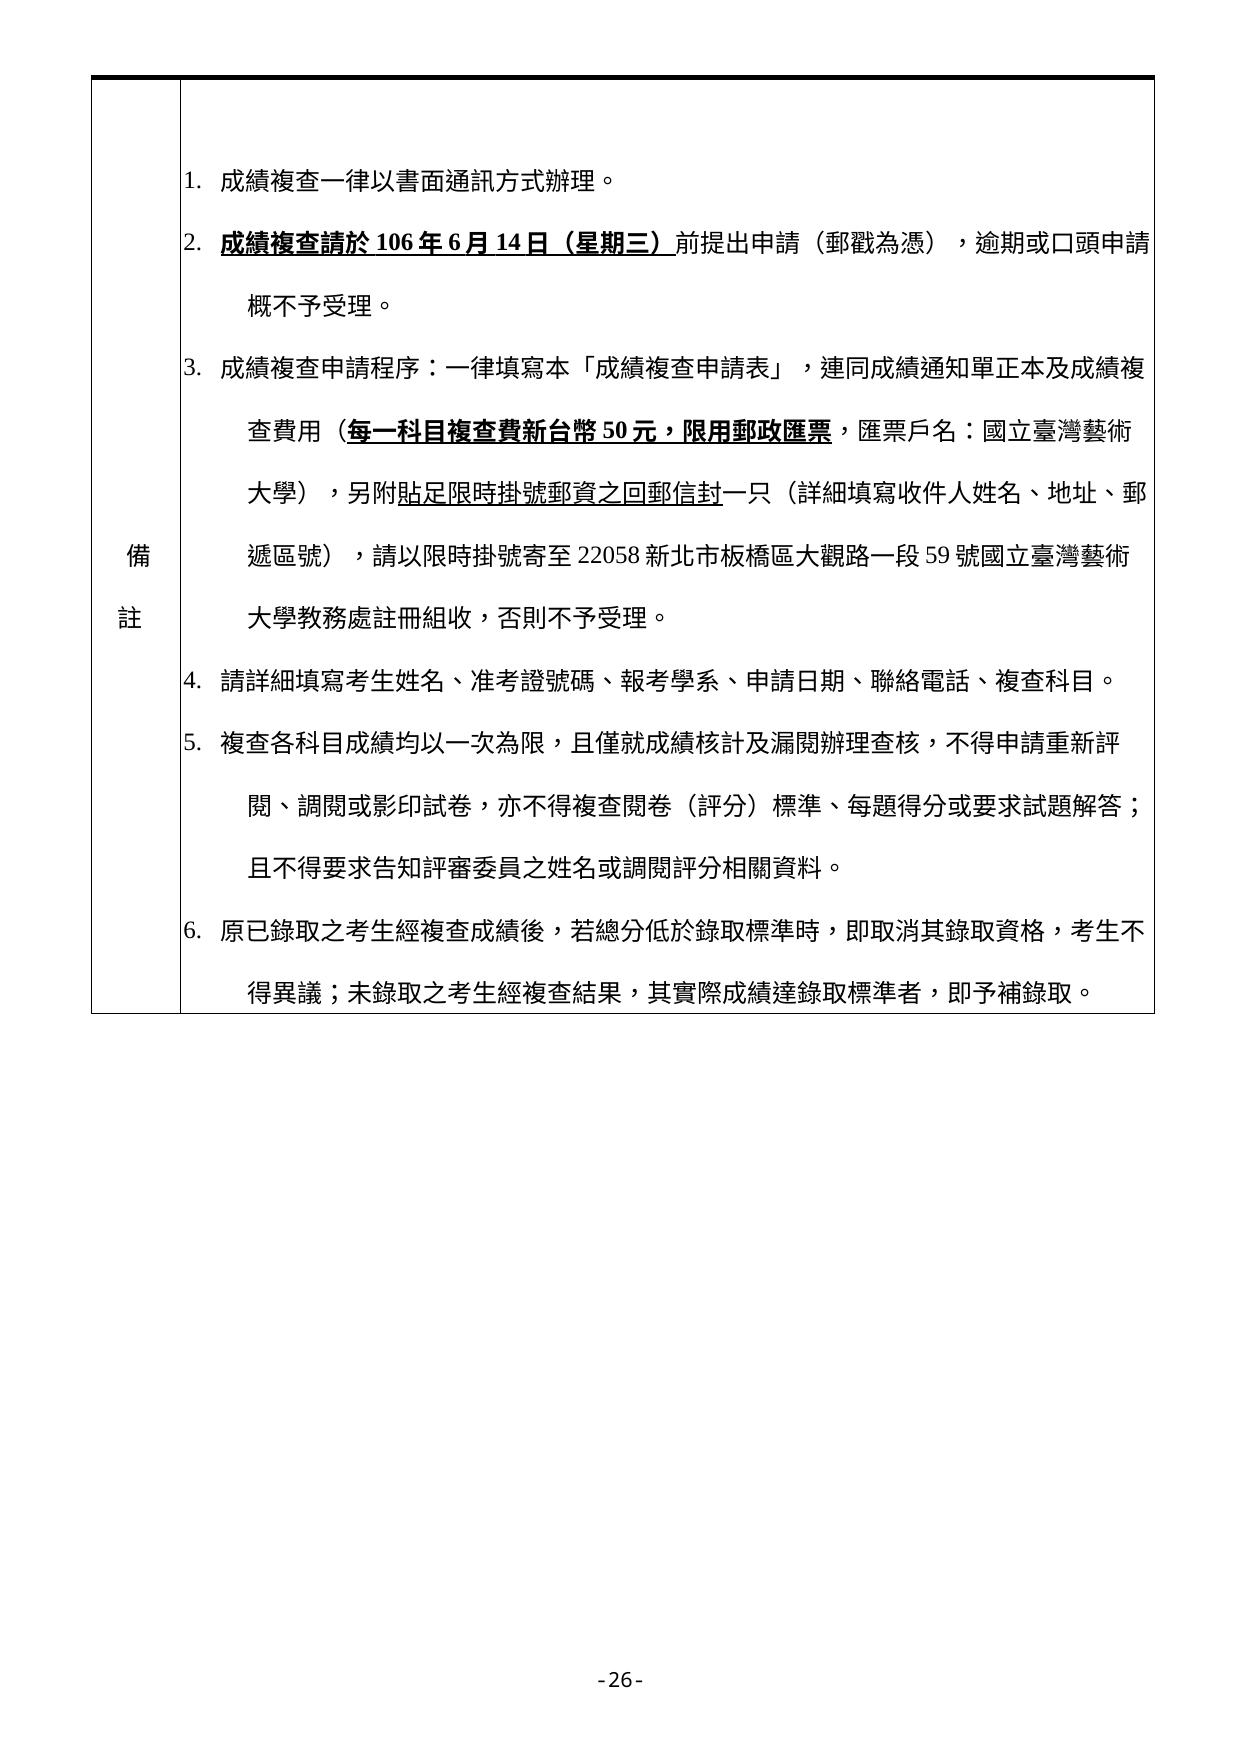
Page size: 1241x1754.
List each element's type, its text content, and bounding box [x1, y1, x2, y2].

table_cell 成績複查一律以書面通訊方式辦理。 成績複查請於106年6月14日（星期三）前提出申請（郵戳為憑），逾期或口頭申請概不予受理。 成績複查申請程序：一律填寫本「成績複查申請表」，連同成績通知單正本及成績複查費用（每一科目複查費新台幣50元，限用郵政匯票，匯票戶名：國立臺灣藝術大學），另附貼足限時掛號郵資之回郵信封一只（詳細填寫收件人姓名、地址、郵遞區號），請以限時掛號寄至22058新北市板橋區大觀路一段59號國立臺灣藝術大學教務處註冊組收，否則不予受理。 請詳細填寫考生姓名、准考證號碼、報考學系、申請日期、聯絡電話、複查科目。 複查各科目成績均以一次為限，且僅就成績核計及漏閱辦理查核，不得申請重新評閱、調閱或影印試卷，亦不得複查閱卷（評分）標準、每題得分或要求試題解答；且不得要求告知評審委員之姓名或調閱評分相關資料。 原已錄取之考生經複查成績後，若總分低於錄取標準時，即取消其錄取資格，考生不得異議；未錄取之考生經複查結果，其實際成績達錄取標準者，即予補錄取。 [181, 80, 1154, 1012]
table_cell 備 註 [92, 80, 180, 1012]
